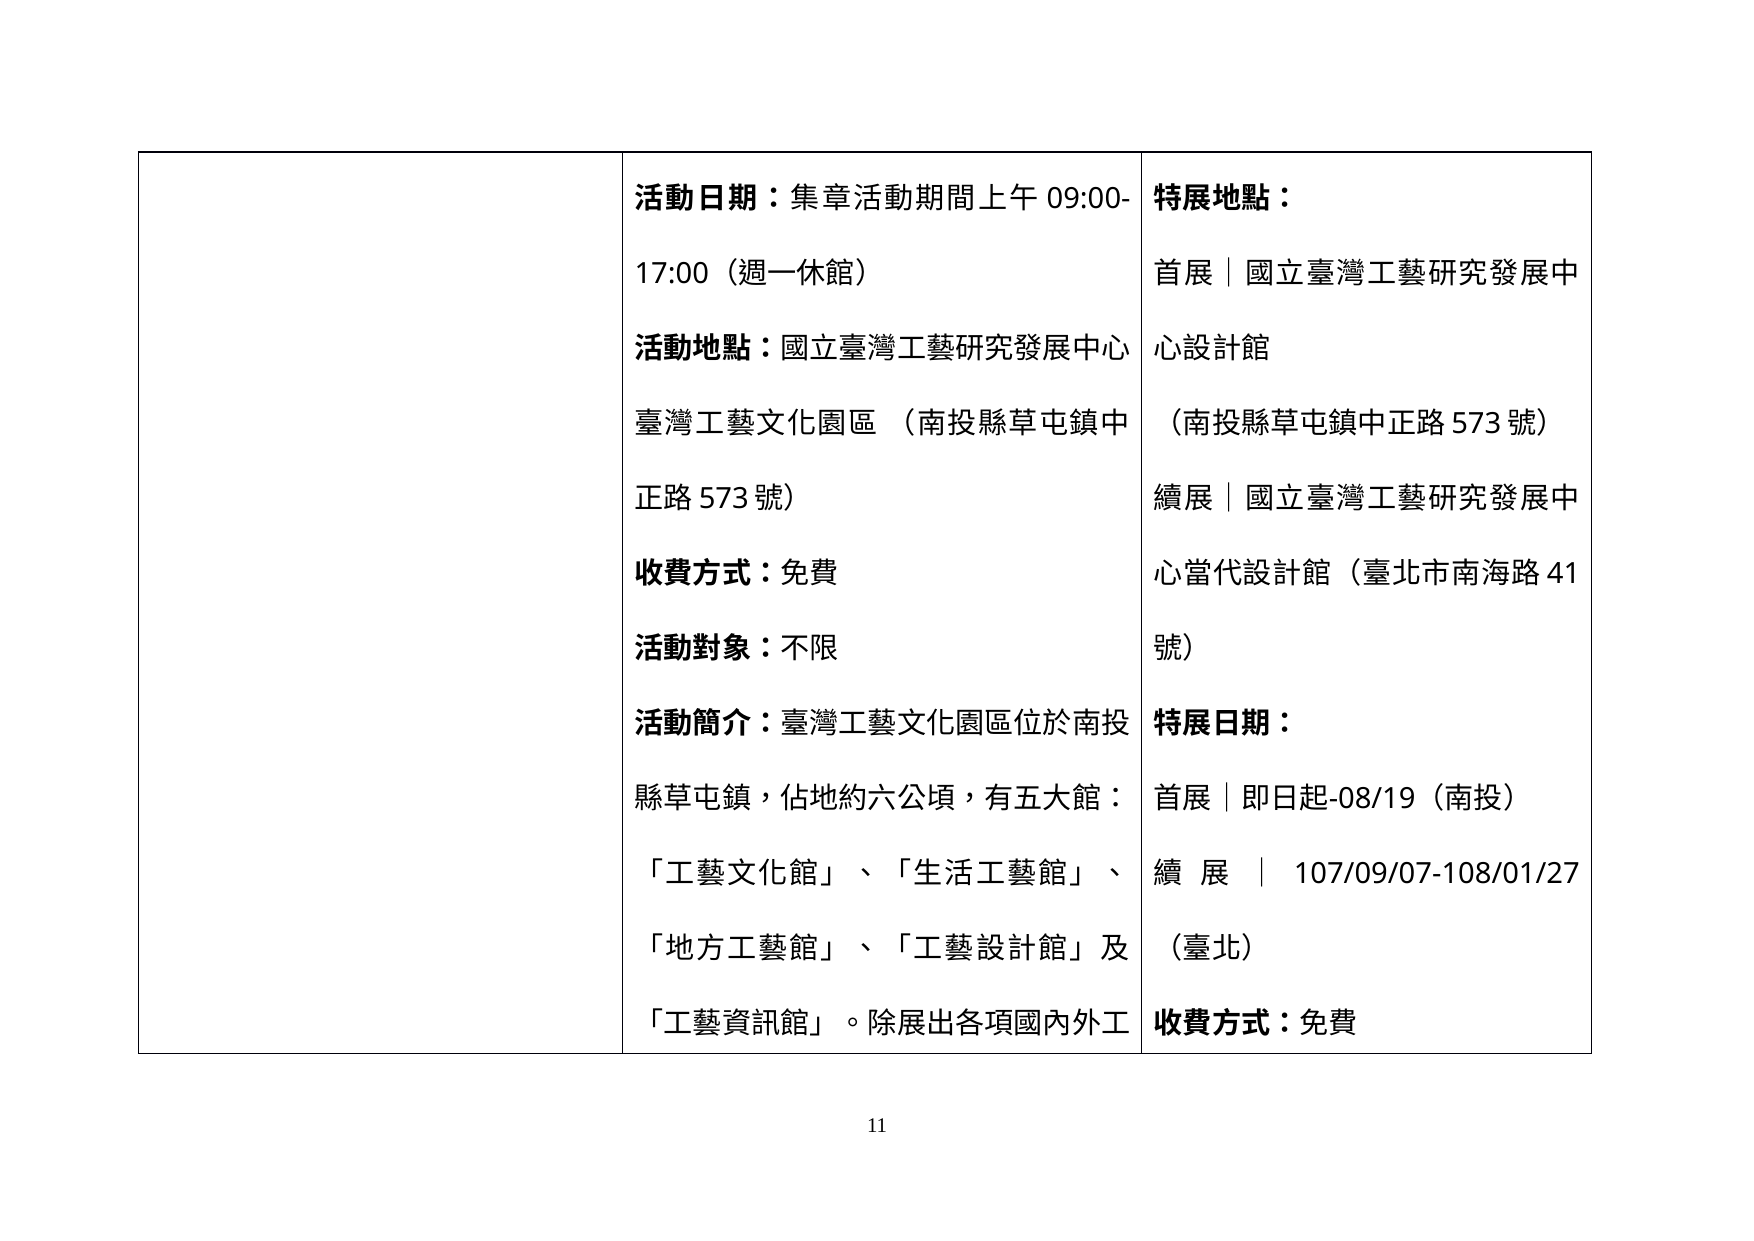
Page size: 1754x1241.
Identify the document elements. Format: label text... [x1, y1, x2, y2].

table_cell 活動日期：集章活動期間上午09:00-17:00（週一休館） 活動地點：國立臺灣工藝研究發展中心 臺灣工藝文化園區 （南投縣草屯鎮中正路573號） 收費方式：免費 活動對象：不限 活動簡介：臺灣工藝文化園區位於南投縣草屯鎮，佔地約六公頃，有五大館：「工藝文化館」、「生活工藝館」、「地方工藝館」、「工藝設計館」及「工藝資訊館」。除展出各項國內外工 [623, 153, 1141, 1052]
table_cell [139, 153, 622, 1052]
table_cell 特展地點： 首展│國立臺灣工藝研究發展中心設計館 （南投縣草屯鎮中正路573號） 續展│國立臺灣工藝研究發展中心當代設計館（臺北市南海路41號） 特展日期： 首展│即日起-08/19（南投） 續展│107/09/07-108/01/27（臺北） 收費方式：免費 [1142, 153, 1591, 1052]
